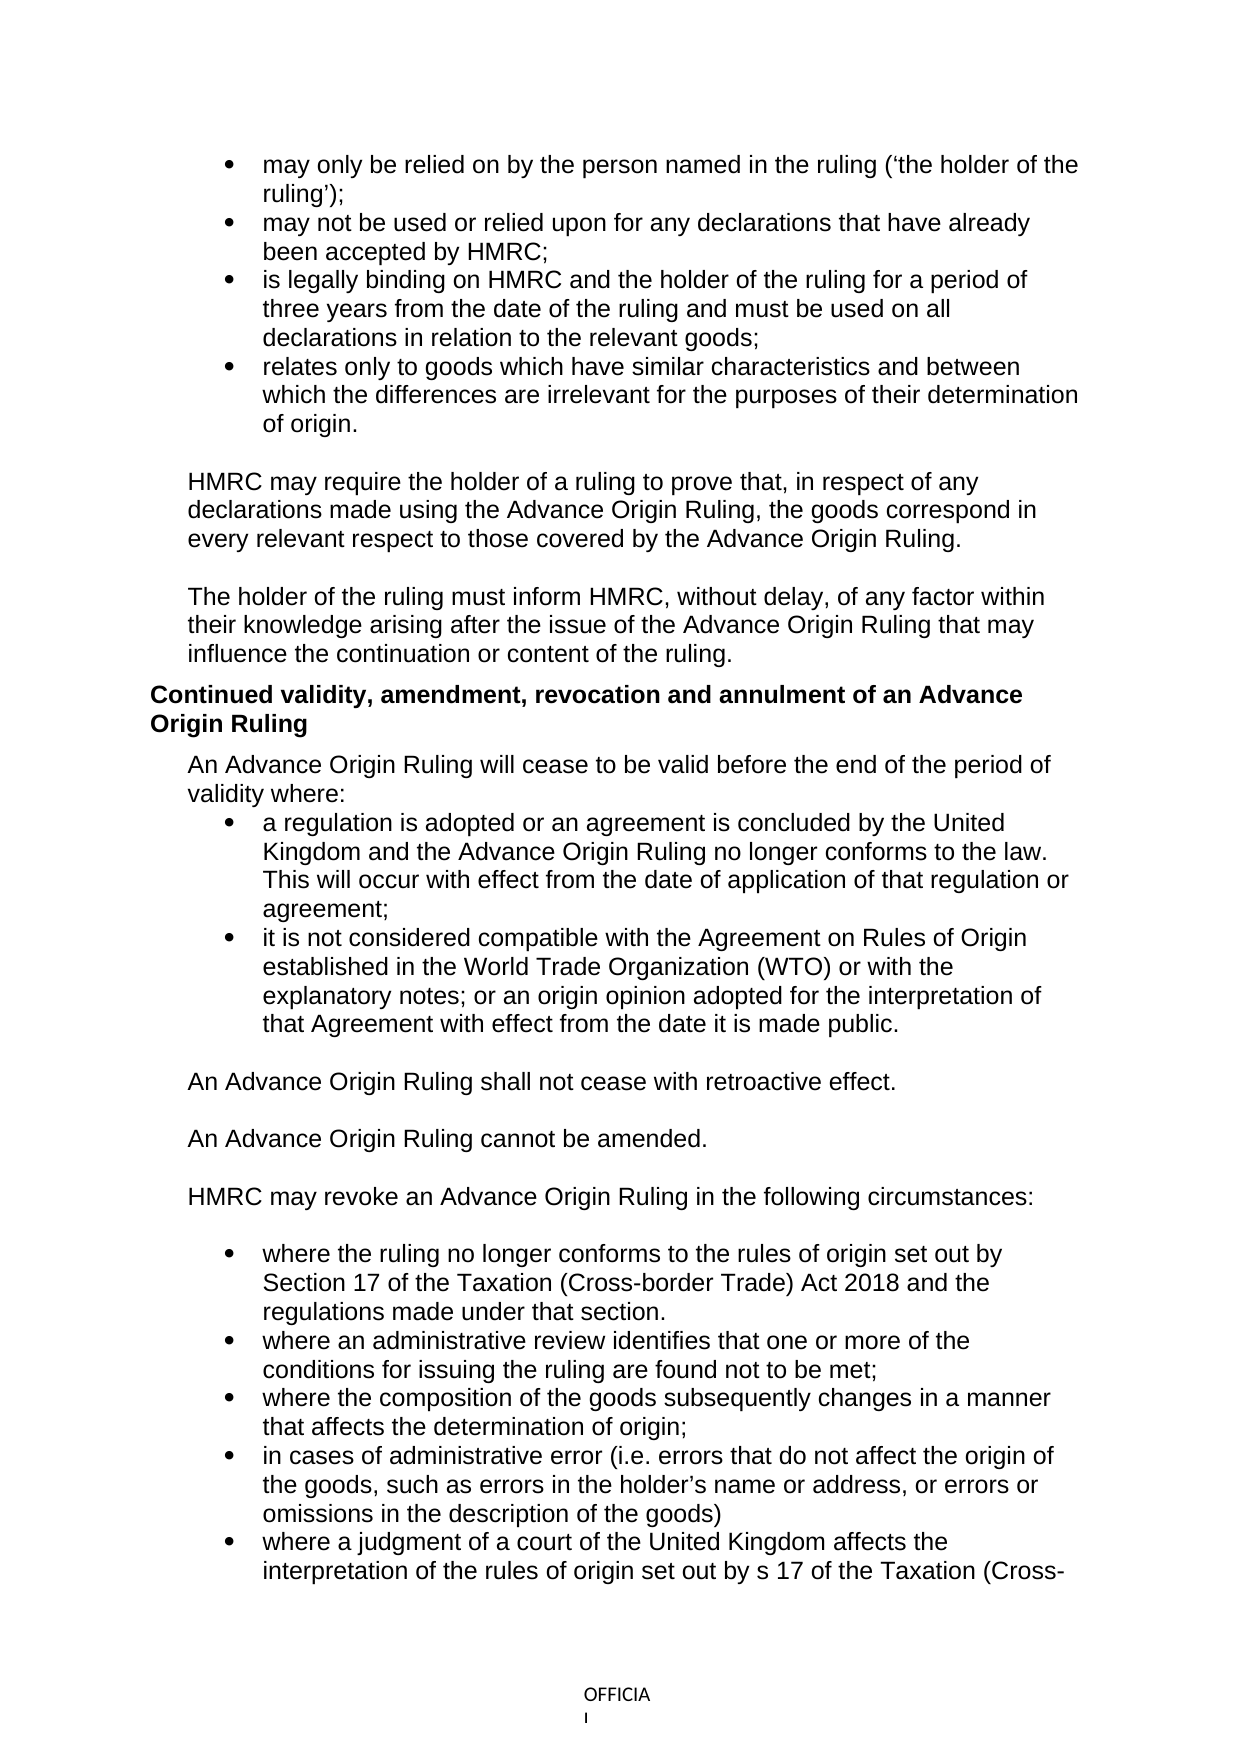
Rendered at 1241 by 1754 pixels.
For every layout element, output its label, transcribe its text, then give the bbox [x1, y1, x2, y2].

text An Advance Origin Ruling cannot be amended. [150, 1124, 1090, 1153]
list a regulation is adopted or an agreement is concluded by the United Kingdom and the Advance Origin Ruling no longer conforms to the law. This will occur with effect from the date of application of that regulation or agreement; [225, 808, 1090, 923]
list where an administrative review identifies that one or more of the conditions for issuing the ruling are found not to be met; [225, 1326, 1090, 1383]
list it is not considered compatible with the Agreement on Rules of Origin established in the World Trade Organization (WTO) or with the explanatory notes; or an origin opinion adopted for the interpretation of that Agreement with effect from the date it is made public. [225, 923, 1090, 1038]
subtitle Continued validity, amendment, revocation and annulment of an Advance Origin Ruling [150, 680, 1090, 738]
text An Advance Origin Ruling shall not cease with retroactive effect. [150, 1067, 1090, 1096]
text An Advance Origin Ruling will cease to be valid before the end of the period of validity where: [187, 750, 1090, 808]
list relates only to goods which have similar characteristics and between which the differences are irrelevant for the purposes of their determination of origin. [225, 352, 1090, 438]
text HMRC may require the holder of a ruling to prove that, in respect of any declarations made using the Advance Origin Ruling, the goods correspond in every relevant respect to those covered by the Advance Origin Ruling. [187, 467, 1090, 553]
list may only be relied on by the person named in the ruling (‘the holder of the ruling’); [225, 150, 1090, 208]
list may not be used or relied upon for any declarations that have already been accepted by HMRC; [225, 208, 1090, 265]
list where the ruling no longer conforms to the rules of origin set out by Section 17 of the Taxation (Cross-border Trade) Act 2018 and the regulations made under that section. [225, 1239, 1090, 1326]
list is legally binding on HMRC and the holder of the ruling for a period of three years from the date of the ruling and must be used on all declarations in relation to the relevant goods; [225, 265, 1090, 352]
list where the composition of the goods subsequently changes in a manner that affects the determination of origin; [225, 1383, 1090, 1441]
text HMRC may revoke an Advance Origin Ruling in the following circumstances: [187, 1182, 1090, 1211]
text The holder of the ruling must inform HMRC, without delay, of any factor within their knowledge arising after the issue of the Advance Origin Ruling that may influence the continuation or content of the ruling. [187, 582, 1090, 668]
list where a judgment of a court of the United Kingdom affects the interpretation of the rules of origin set out by s 17 of the Taxation (Cross- [225, 1527, 1090, 1585]
list in cases of administrative error (i.e. errors that do not affect the origin of the goods, such as errors in the holder’s name or address, or errors or omissions in the description of the goods) [225, 1441, 1090, 1527]
